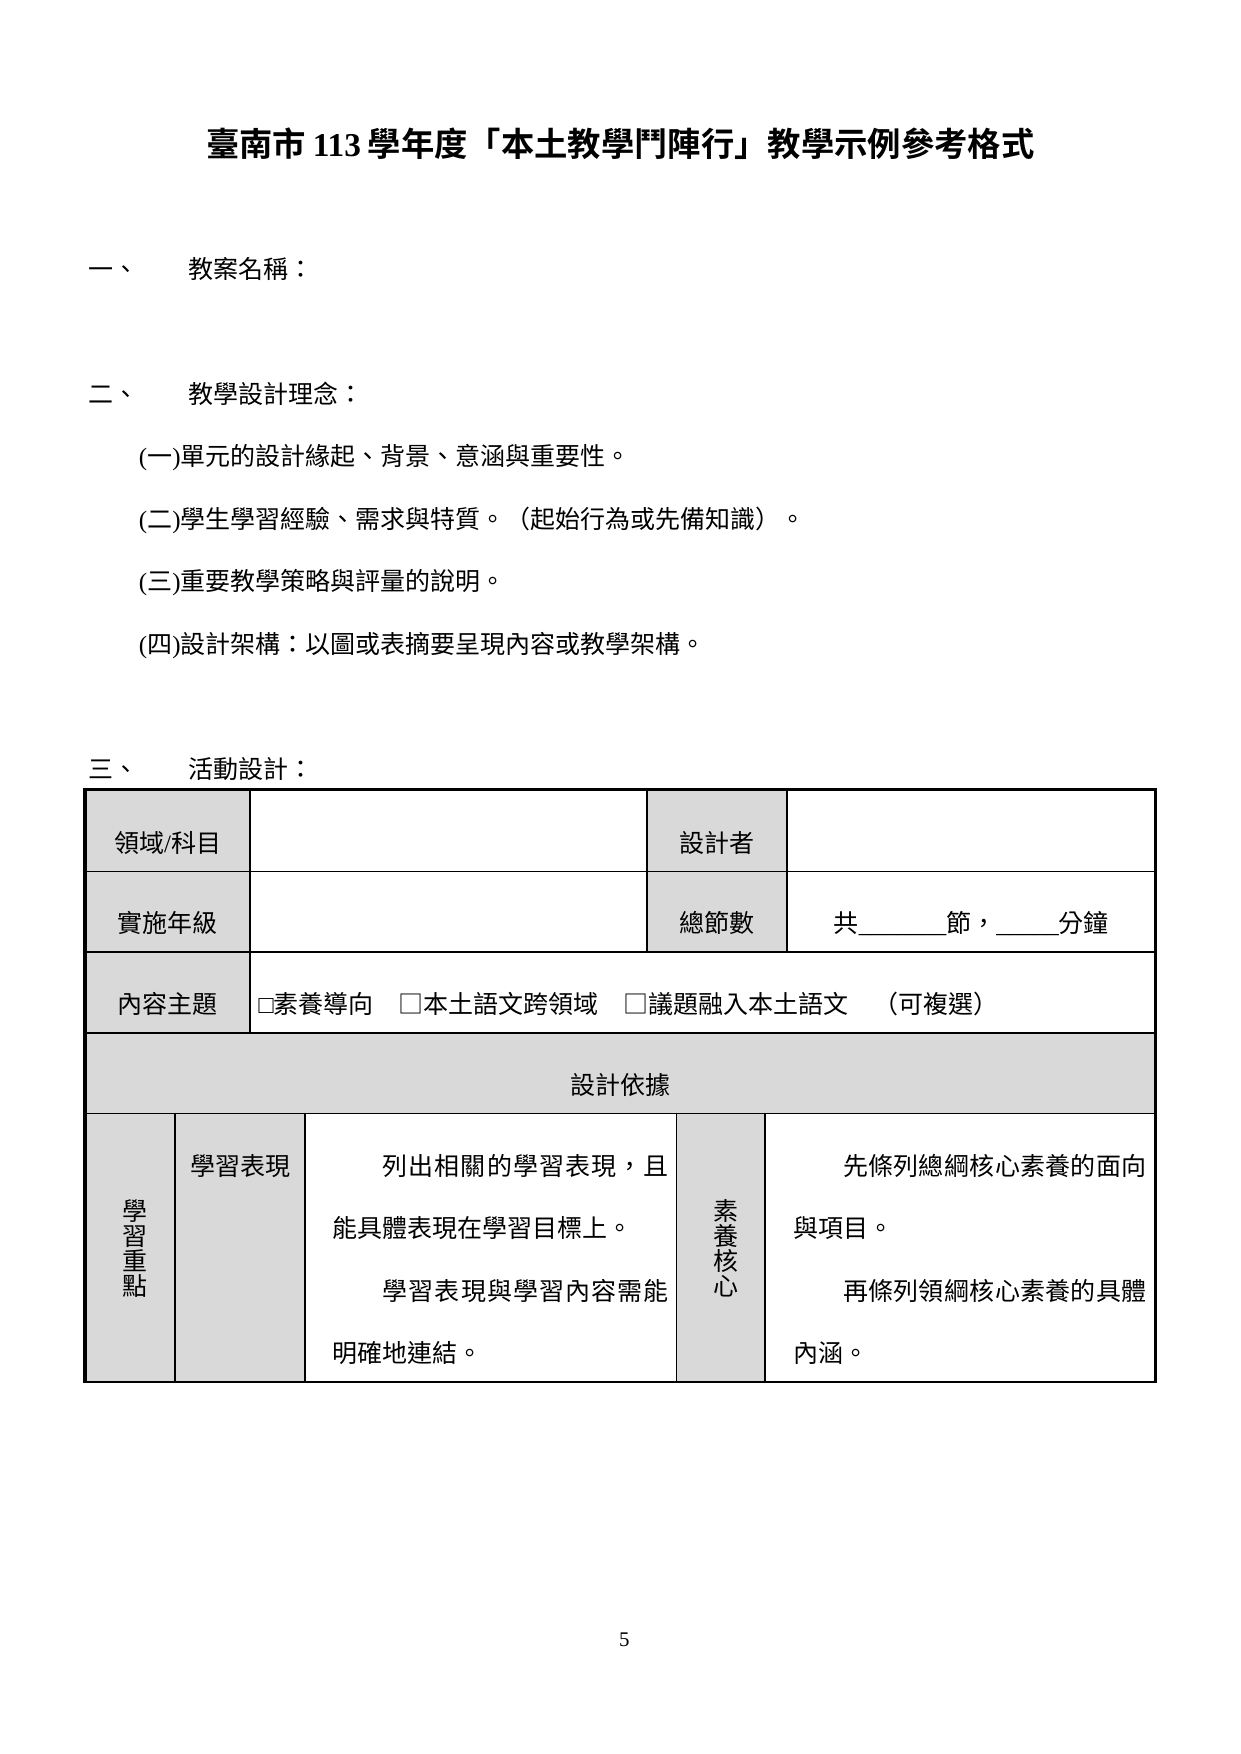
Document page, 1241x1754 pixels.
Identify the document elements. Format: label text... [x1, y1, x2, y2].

table_cell □素養導向 □本土語文跨領域 □議題融入本土語文 （可複選） [251, 953, 1154, 1032]
text 臺南市113學年度「本土教學鬥陣行」教學示例參考格式 [89, 101, 1152, 163]
table_cell 實施年級 [87, 872, 249, 951]
table_header 設計者 [648, 791, 786, 871]
table_header 領域/科目 [87, 791, 249, 871]
table_cell [251, 872, 646, 951]
text (一)單元的設計緣起、背景、意涵與重要性。 [139, 413, 1152, 476]
table_header [251, 791, 646, 871]
table_cell 設計依據 [87, 1034, 1154, 1113]
text (三)重要教學策略與評量的說明。 [139, 538, 1152, 601]
list 教學設計理念： [89, 351, 1152, 413]
list 教案名稱： [89, 226, 1152, 288]
table_cell 共_______節，_____分鐘 [788, 872, 1154, 951]
table_cell 先條列總綱核心素養的面向與項目。 再條列領綱核心素養的具體內涵。 僅列舉與本單元學習具高度相關性的核心素養。 [766, 1114, 1154, 1381]
list 活動設計： [89, 726, 1152, 788]
table_cell 學習表現 [176, 1114, 304, 1381]
table_header [788, 791, 1154, 871]
table_cell 總節數 [648, 872, 786, 951]
table_cell 列出相關的學習表現，且能具體表現在學習目標上。 學習表現與學習內容需能明確地連結。 [306, 1114, 676, 1381]
table_cell 素養核心 [677, 1114, 764, 1381]
table_cell 內容主題 [87, 953, 249, 1032]
table_cell 學習重點 [87, 1114, 174, 1381]
text (二)學生學習經驗、需求與特質。（起始行為或先備知識）。 [139, 476, 1152, 538]
text (四)設計架構：以圖或表摘要呈現內容或教學架構。 [139, 601, 1152, 663]
